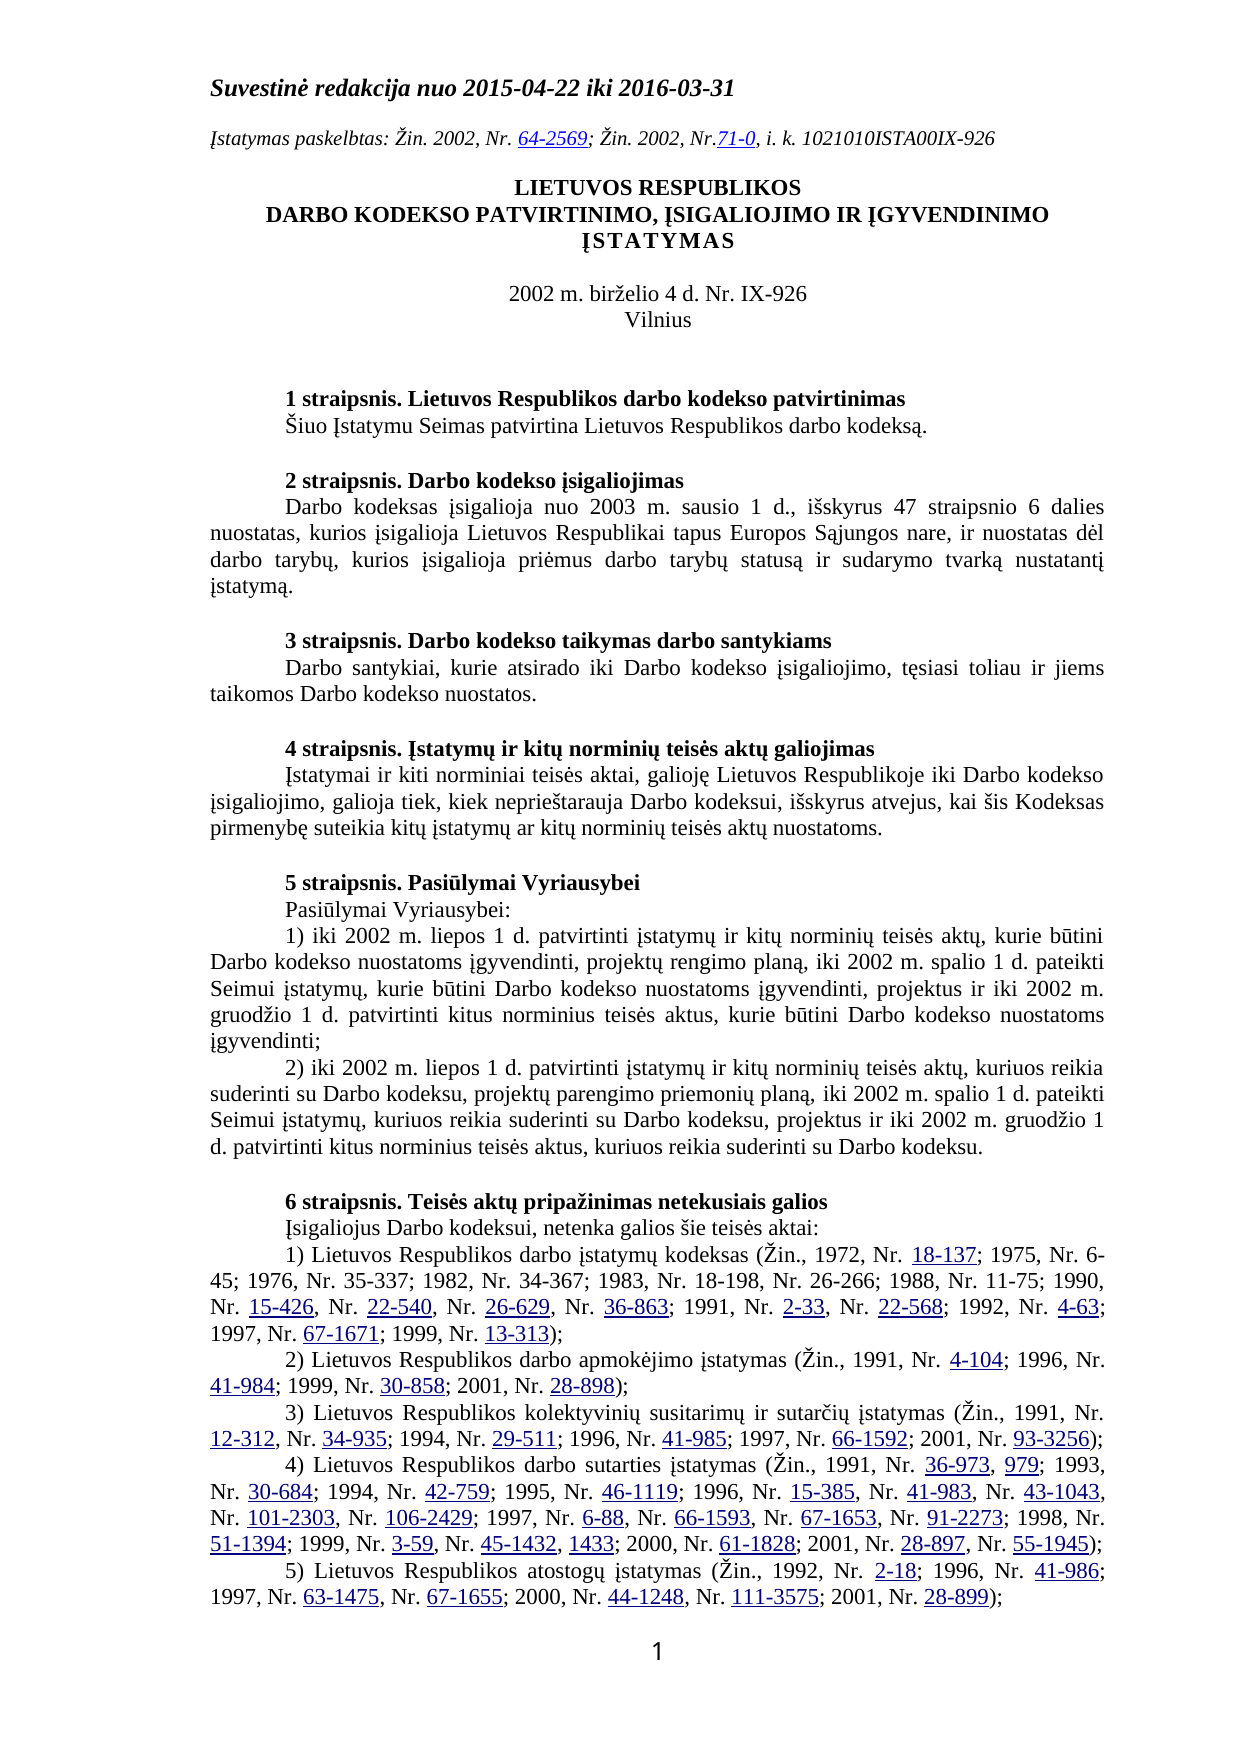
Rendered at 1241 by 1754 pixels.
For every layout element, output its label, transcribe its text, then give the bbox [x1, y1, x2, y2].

text 1) Lietuvos Respublikos darbo įstatymų kodeksas (Žin., 1972, Nr. 18-137; 1975, Nr. 6-45; 1976, Nr. 35-337; 1982, Nr. 34-367; 1983, Nr. 18-198, Nr. 26-266; 1988, Nr. 11-75; 1990, Nr. 15-426, Nr. 22-540, Nr. 26-629, Nr. 36-863; 1991, Nr. 2-33, Nr. 22-568; 1992, Nr. 4-63; 1997, Nr. 67-1671; 1999, Nr. 13-313); [210, 1241, 1106, 1346]
text 2 straipsnis. Darbo kodekso įsigaliojimas [210, 467, 1106, 493]
text Įstatymas paskelbtas: Žin. 2002, Nr. 64-2569; Žin. 2002, Nr.71-0, i. k. 1021010ISTA00IX-926 [210, 126, 1106, 150]
text 5) Lietuvos Respublikos atostogų įstatymas (Žin., 1992, Nr. 2-18; 1996, Nr. 41-986; 1997, Nr. 63-1475, Nr. 67-1655; 2000, Nr. 44-1248, Nr. 111-3575; 2001, Nr. 28-899); [210, 1557, 1106, 1609]
text Įsigaliojus Darbo kodeksui, netenka galios šie teisės aktai: [210, 1214, 1106, 1241]
text 3) Lietuvos Respublikos kolektyvinių susitarimų ir sutarčių įstatymas (Žin., 1991, Nr. 12-312, Nr. 34-935; 1994, Nr. 29-511; 1996, Nr. 41-985; 1997, Nr. 66-1592; 2001, Nr. 93-3256); [210, 1399, 1106, 1451]
text 2002 m. birželio 4 d. Nr. IX-926 Vilnius [210, 280, 1106, 333]
text Darbo kodekso patvirtinimo, įsigaliojimo ir įgyvendinimo [210, 201, 1106, 227]
text Šiuo Įstatymu Seimas patvirtina Lietuvos Respublikos darbo kodeksą. [210, 412, 1106, 438]
text Darbo kodeksas įsigalioja nuo 2003 m. sausio 1 d., išskyrus 47 straipsnio 6 dalies nuostatas, kurios įsigalioja Lietuvos Respublikai tapus Europos Sąjungos nare, ir nuostatas dėl darbo tarybų, kurios įsigalioja priėmus darbo tarybų statusą ir sudarymo tvarką nustatantį įstatymą. [210, 493, 1106, 598]
text 1 straipsnis. Lietuvos Respublikos darbo kodekso patvirtinimas [210, 385, 1106, 412]
text Suvestinė redakcija nuo 2015-04-22 iki 2016-03-31 [210, 73, 1106, 102]
text Pasiūlymai Vyriausybei: [210, 896, 1106, 922]
text 3 straipsnis. Darbo kodekso taikymas darbo santykiams [210, 627, 1106, 654]
text 2) iki 2002 m. liepos 1 d. patvirtinti įstatymų ir kitų norminių teisės aktų, kuriuos reikia suderinti su Darbo kodeksu, projektų parengimo priemonių planą, iki 2002 m. spalio 1 d. pateikti Seimui įstatymų, kuriuos reikia suderinti su Darbo kodeksu, projektus ir iki 2002 m. gruodžio 1 d. patvirtinti kitus norminius teisės aktus, kuriuos reikia suderinti su Darbo kodeksu. [210, 1054, 1106, 1159]
text 4 straipsnis. Įstatymų ir kitų norminių teisės aktų galiojimas [210, 735, 1106, 761]
text 6 straipsnis. Teisės aktų pripažinimas netekusiais galios [210, 1188, 1106, 1214]
text LIETUVOS RESPUBLIKOS [210, 174, 1106, 201]
text ĮSTATYMAS [210, 227, 1106, 253]
text Darbo santykiai, kurie atsirado iki Darbo kodekso įsigaliojimo, tęsiasi toliau ir jiems taikomos Darbo kodekso nuostatos. [210, 654, 1106, 706]
text Įstatymai ir kiti norminiai teisės aktai, galioję Lietuvos Respublikoje iki Darbo kodekso įsigaliojimo, galioja tiek, kiek neprieštarauja Darbo kodeksui, išskyrus atvejus, kai šis Kodeksas pirmenybę suteikia kitų įstatymų ar kitų norminių teisės aktų nuostatoms. [210, 761, 1106, 841]
text 1) iki 2002 m. liepos 1 d. patvirtinti įstatymų ir kitų norminių teisės aktų, kurie būtini Darbo kodekso nuostatoms įgyvendinti, projektų rengimo planą, iki 2002 m. spalio 1 d. pateikti Seimui įstatymų, kurie būtini Darbo kodekso nuostatoms įgyvendinti, projektus ir iki 2002 m. gruodžio 1 d. patvirtinti kitus norminius teisės aktus, kurie būtini Darbo kodekso nuostatoms įgyvendinti; [210, 922, 1106, 1054]
text 2) Lietuvos Respublikos darbo apmokėjimo įstatymas (Žin., 1991, Nr. 4-104; 1996, Nr. 41-984; 1999, Nr. 30-858; 2001, Nr. 28-898); [210, 1346, 1106, 1399]
text 4) Lietuvos Respublikos darbo sutarties įstatymas (Žin., 1991, Nr. 36-973, 979; 1993, Nr. 30-684; 1994, Nr. 42-759; 1995, Nr. 46-1119; 1996, Nr. 15-385, Nr. 41-983, Nr. 43-1043, Nr. 101-2303, Nr. 106-2429; 1997, Nr. 6-88, Nr. 66-1593, Nr. 67-1653, Nr. 91-2273; 1998, Nr. 51-1394; 1999, Nr. 3-59, Nr. 45-1432, 1433; 2000, Nr. 61-1828; 2001, Nr. 28-897, Nr. 55-1945); [210, 1451, 1106, 1557]
text 5 straipsnis. Pasiūlymai Vyriausybei [210, 869, 1106, 896]
